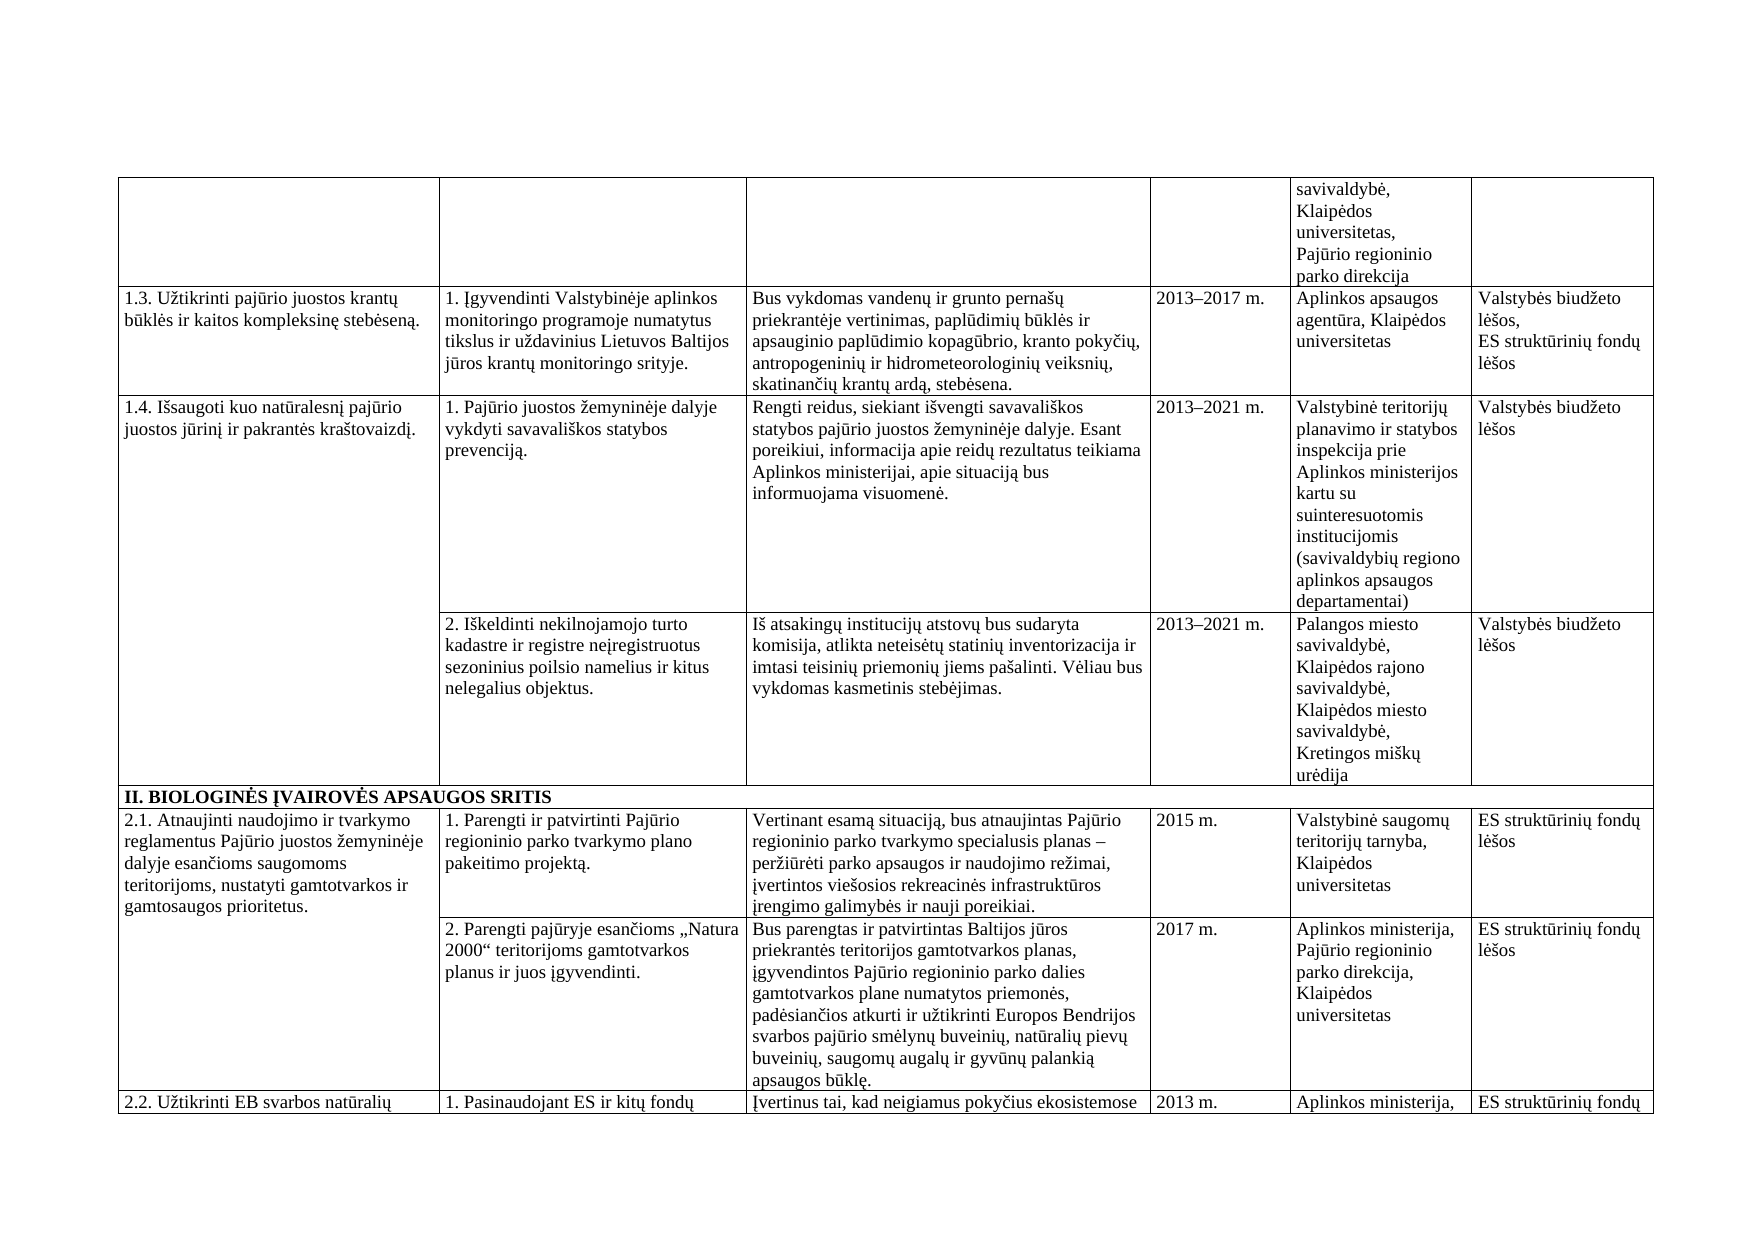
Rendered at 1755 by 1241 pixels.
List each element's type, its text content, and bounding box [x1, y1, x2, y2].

table_cell 2017 m. [1151, 918, 1290, 1090]
table_cell [1290, 786, 1472, 808]
table_cell Valstybės biudžeto lėšos, ES struktūrinių fondų lėšos [1472, 287, 1653, 395]
table_cell Rengti reidus, siekiant išvengti savavališkos statybos pajūrio juostos žemyninėje dalyje. Esant poreikiui, informacija apie reidų rezultatus teikiama Aplinkos ministerijai, apie situaciją bus informuojama visuomenė. [747, 396, 1150, 612]
table_cell savivaldybė, Klaipėdos universitetas, Pajūrio regioninio parko direkcija [1291, 178, 1471, 286]
table_cell 1. Parengti ir patvirtinti Pajūrio regioninio parko tvarkymo plano pakeitimo projektą. [440, 809, 746, 917]
table_cell 2013–2021 m. [1151, 613, 1290, 785]
table_cell ES struktūrinių fondų lėšos [1472, 809, 1653, 917]
table_cell Palangos miesto savivaldybė, Klaipėdos rajono savivaldybė, Klaipėdos miesto savivaldybė, Kretingos miškų urėdija [1291, 613, 1471, 785]
table_cell Iš atsakingų institucijų atstovų bus sudaryta komisija, atlikta neteisėtų statinių inventorizacija ir imtasi teisinių priemonių jiems pašalinti. Vėliau bus vykdomas kasmetinis stebėjimas. [747, 613, 1150, 785]
table_cell Vertinant esamą situaciją, bus atnaujintas Pajūrio regioninio parko tvarkymo specialusis planas – peržiūrėti parko apsaugos ir naudojimo režimai, įvertintos viešosios rekreacinės infrastruktūros įrengimo galimybės ir nauji poreikiai. [747, 809, 1150, 917]
table_cell [119, 178, 439, 286]
table_cell Bus parengtas ir patvirtintas Baltijos jūros priekrantės teritorijos gamtotvarkos planas, įgyvendintos Pajūrio regioninio parko dalies gamtotvarkos plane numatytos priemonės, padėsiančios atkurti ir užtikrinti Europos Bendrijos svarbos pajūrio smėlynų buveinių, natūralių pievų buveinių, saugomų augalų ir gyvūnų palankią apsaugos būklę. [747, 918, 1150, 1090]
table_cell 2. Parengti pajūryje esančioms „Natura 2000“ teritorijoms gamtotvarkos planus ir juos įgyvendinti. [440, 918, 746, 1090]
table_cell 2.2. Užtikrinti EB svarbos natūralių [119, 1091, 439, 1113]
table_cell [1087, 786, 1112, 808]
table_cell [440, 178, 746, 286]
table_cell Įvertinus tai, kad neigiamus pokyčius ekosistemose [747, 1091, 1150, 1113]
table_cell 1.3. Užtikrinti pajūrio juostos krantų būklės ir kaitos kompleksinę stebėseną. [119, 287, 439, 395]
table_cell II. BIOLOGINĖS ĮVAIROVĖS APSAUGOS SRITIS [119, 786, 1087, 808]
table_cell [1112, 786, 1150, 808]
table_cell [1150, 786, 1290, 808]
table_cell Aplinkos apsaugos agentūra, Klaipėdos universitetas [1291, 287, 1471, 395]
table_cell Aplinkos ministerija, [1291, 1091, 1471, 1113]
table_cell Valstybės biudžeto lėšos [1472, 396, 1653, 612]
table_cell ES struktūrinių fondų lėšos [1472, 918, 1653, 1090]
table_cell Valstybinė saugomų teritorijų tarnyba, Klaipėdos universitetas [1291, 809, 1471, 917]
table_cell [1151, 178, 1290, 286]
table_cell 1. Pasinaudojant ES ir kitų fondų [440, 1091, 746, 1113]
table_cell Bus vykdomas vandenų ir grunto pernašų priekrantėje vertinimas, paplūdimių būklės ir apsauginio paplūdimio kopagūbrio, kranto pokyčių, antropogeninių ir hidrometeorologinių veiksnių, skatinančių krantų ardą, stebėsena. [747, 287, 1150, 395]
table_cell 2015 m. [1151, 809, 1290, 917]
table_cell [747, 178, 1150, 286]
table_cell ES struktūrinių fondų [1472, 1091, 1653, 1113]
table_cell Valstybės biudžeto lėšos [1472, 613, 1653, 785]
table_cell Aplinkos ministerija, Pajūrio regioninio parko direkcija, Klaipėdos universitetas [1291, 918, 1471, 1090]
table_cell [1472, 786, 1653, 808]
table_cell [1472, 178, 1653, 286]
table_cell 1.4. Išsaugoti kuo natūralesnį pajūrio juostos jūrinį ir pakrantės kraštovaizdį. [119, 396, 439, 785]
table_cell 2. Iškeldinti nekilnojamojo turto kadastre ir registre neįregistruotus sezoninius poilsio namelius ir kitus nelegalius objektus. [440, 613, 746, 785]
table_cell 1. Pajūrio juostos žemyninėje dalyje vykdyti savavališkos statybos prevenciją. [440, 396, 746, 612]
table_cell 1. Įgyvendinti Valstybinėje aplinkos monitoringo programoje numatytus tikslus ir uždavinius Lietuvos Baltijos jūros krantų monitoringo srityje. [440, 287, 746, 395]
table_cell 2013 m. [1151, 1091, 1290, 1113]
table_cell Valstybinė teritorijų planavimo ir statybos inspekcija prie Aplinkos ministerijos kartu su suinteresuotomis institucijomis (savivaldybių regiono aplinkos apsaugos departamentai) [1291, 396, 1471, 612]
table_cell 2.1. Atnaujinti naudojimo ir tvarkymo reglamentus Pajūrio juostos žemyninėje dalyje esančioms saugomoms teritorijoms, nustatyti gamtotvarkos ir gamtosaugos prioritetus. [119, 809, 439, 1090]
table_cell 2013–2021 m. [1151, 396, 1290, 612]
table_cell 2013–2017 m. [1151, 287, 1290, 395]
